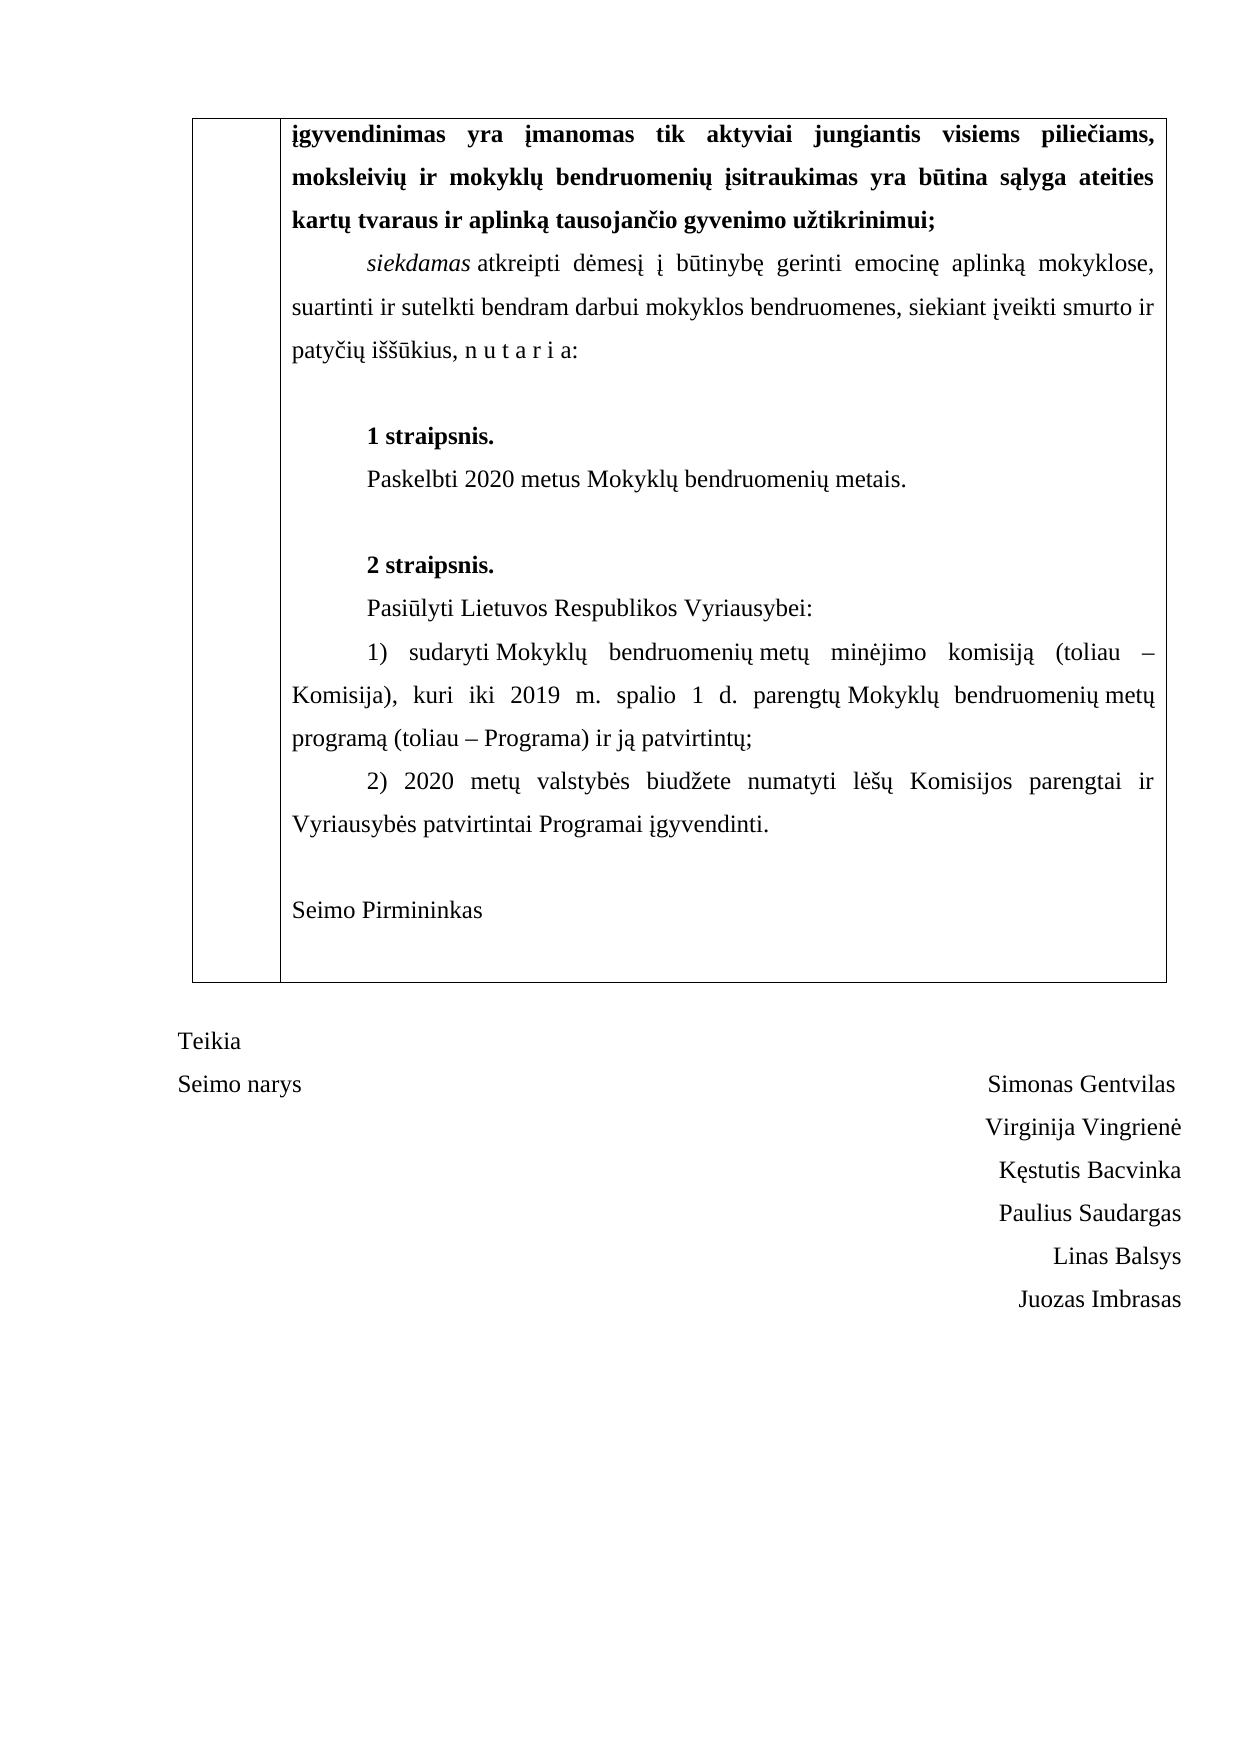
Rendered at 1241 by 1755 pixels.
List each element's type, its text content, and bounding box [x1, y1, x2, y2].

text Seimo narys Simonas Gentvilas [177, 1069, 1181, 1098]
table_cell įgyvendinimas yra įmanomas tik aktyviai jungiantis visiems piliečiams, moksleivių ir mokyklų bendruomenių įsitraukimas yra būtina sąlyga ateities kartų tvaraus ir aplinką tausojančio gyvenimo užtikrinimui; siekdamas atkreipti dėmesį į būtinybę gerinti emocinę aplinką mokyklose, suartinti ir sutelkti bendram darbui mokyklos bendruomenes, siekiant įveikti smurto ir patyčių iššūkius, nutaria: 1 straipsnis. Paskelbti 2020 metus Mokyklų bendruomenių metais. 2 straipsnis. Pasiūlyti Lietuvos Respublikos Vyriausybei: 1) sudaryti Mokyklų bendruomenių metų minėjimo komisiją (toliau – Komisija), kuri iki 2019 m. spalio 1 d. parengtų Mokyklų bendruomenių metų programą (toliau – Programa) ir ją patvirtintų; 2) 2020 metų valstybės biudžete numatyti lėšų Komisijos parengtai ir Vyriausybės patvirtintai Programai įgyvendinti. Seimo Pirmininkas [281, 119, 1166, 982]
text Virginija Vingrienė Kęstutis Bacvinka Paulius Saudargas Linas Balsys Juozas Imbrasas [177, 1112, 1181, 1313]
text Teikia [177, 1026, 1181, 1054]
table_cell [193, 119, 280, 982]
